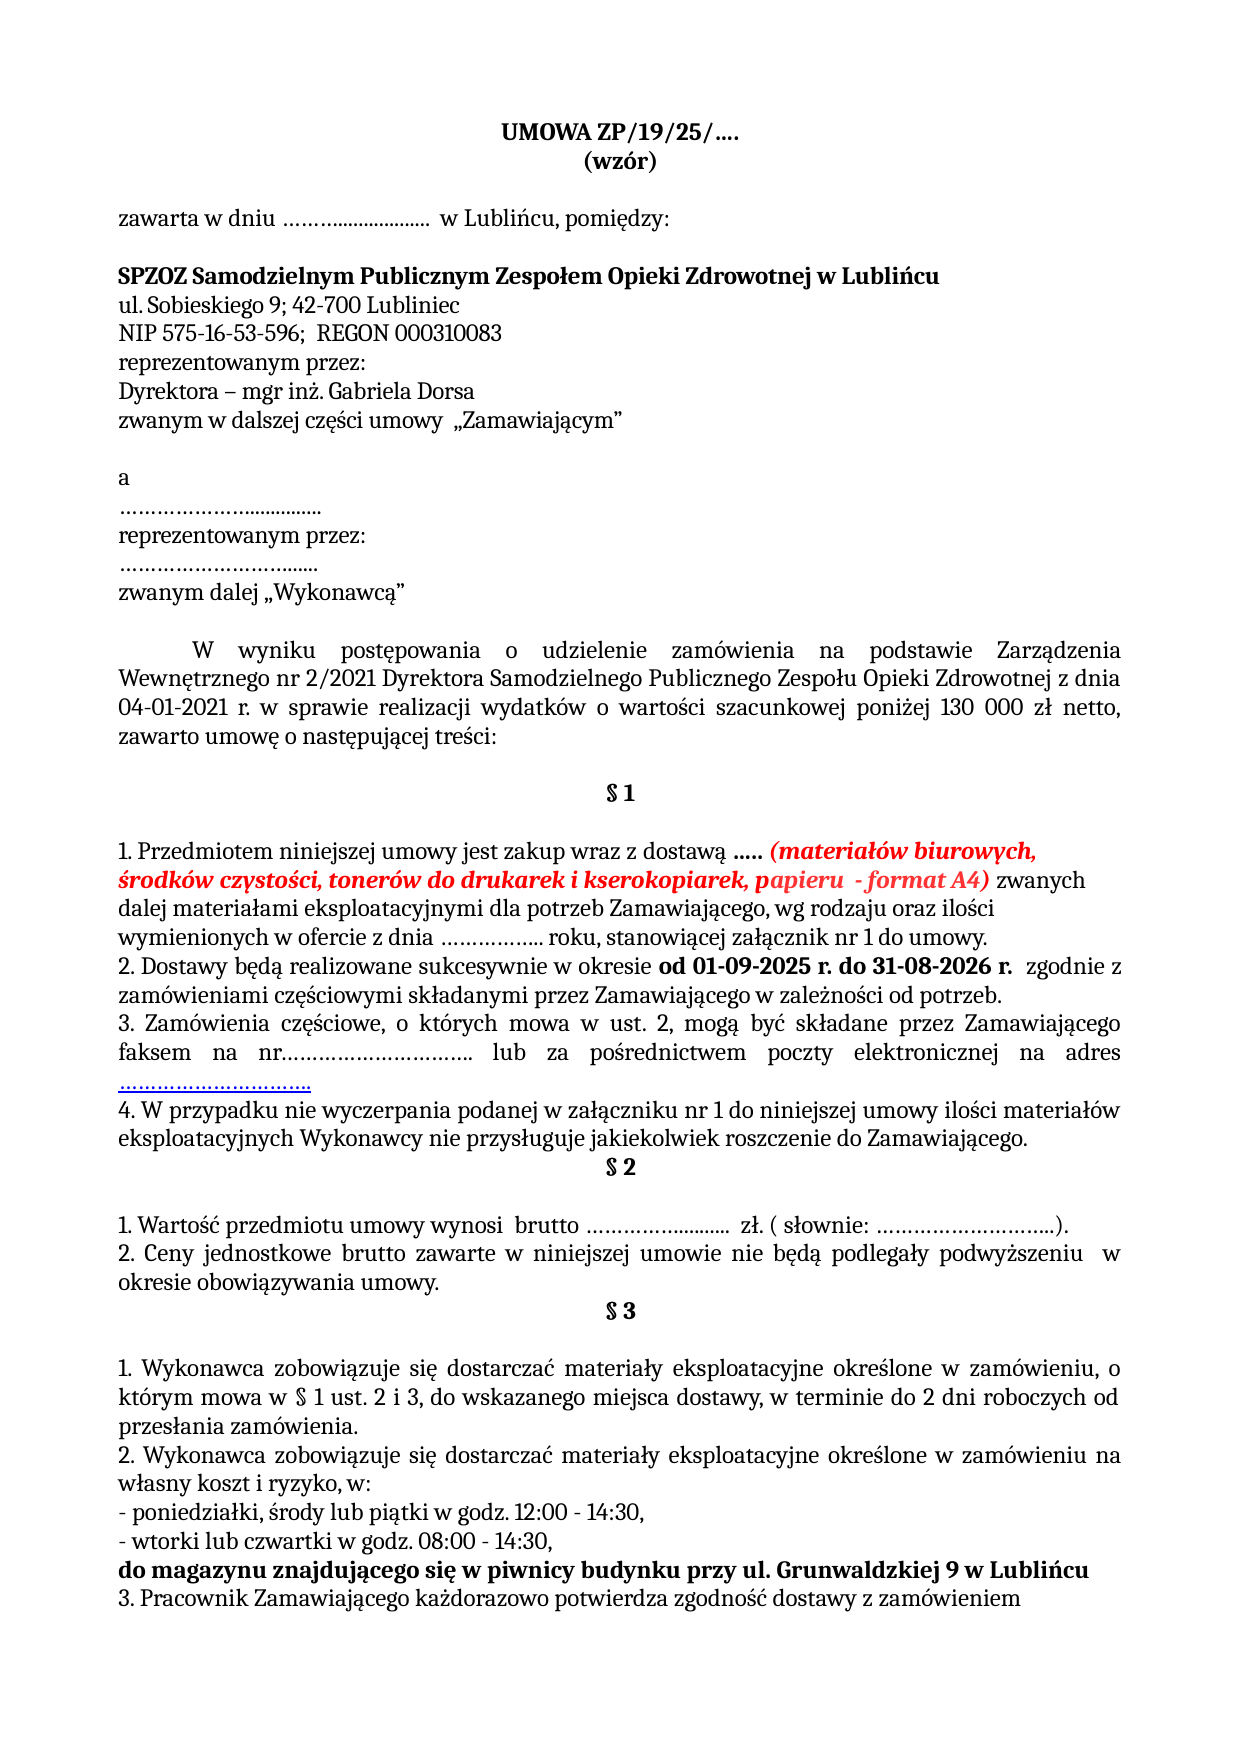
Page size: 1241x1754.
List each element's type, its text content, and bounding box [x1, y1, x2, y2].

text 1. Wykonawca zobowiązuje się dostarczać materiały eksploatacyjne określone w zamówieniu, o którym mowa w § 1 ust. 2 i 3, do wskazanego miejsca dostawy, w terminie do 2 dni roboczych od przesłania zamówienia. [118, 1354, 1122, 1441]
text (wzór) [118, 147, 1122, 176]
text Dyrektora – mgr inż. Gabriela Dorsa [118, 377, 1122, 406]
text zwanym dalej „Wykonawcą” [118, 578, 1122, 607]
text ul. Sobieskiego 9; 42-700 Lubliniec [118, 291, 1122, 319]
text W wyniku postępowania o udzielenie zamówienia na podstawie Zarządzenia Wewnętrznego nr 2/2021 Dyrektora Samodzielnego Publicznego Zespołu Opieki Zdrowotnej z dnia 04-01-2021 r. w sprawie realizacji wydatków o wartości szacunkowej poniżej 130 000 zł netto, zawarto umowę o następującej treści: [118, 636, 1122, 751]
text 2. Wykonawca zobowiązuje się dostarczać materiały eksploatacyjne określone w zamówieniu na własny koszt i ryzyko, w: [118, 1441, 1122, 1498]
text reprezentowanym przez: [118, 521, 1122, 549]
text 3. Pracownik Zamawiającego każdorazowo potwierdza zgodność dostawy z zamówieniem [118, 1584, 1122, 1613]
text a [118, 463, 1122, 492]
text zwanym w dalszej części umowy „Zamawiającym” [118, 406, 1122, 434]
text 4. W przypadku nie wyczerpania podanej w załączniku nr 1 do niniejszej umowy ilości materiałów eksploatacyjnych Wykonawcy nie przysługuje jakiekolwiek roszczenie do Zamawiającego. [118, 1096, 1122, 1153]
text ………………………...... [118, 549, 1122, 578]
text zawarta w dniu ……….................. w Lublińcu, pomiędzy: [118, 204, 1122, 233]
text UMOWA ZP/19/25/…. [118, 118, 1122, 147]
text § 1 [118, 779, 1122, 808]
text 2. Dostawy będą realizowane sukcesywnie w okresie od 01-09-2025 r. do 31-08-2026 r. zgodnie z zamówieniami częściowymi składanymi przez Zamawiającego w zależności od potrzeb. [118, 952, 1122, 1009]
text 3. Zamówienia częściowe, o których mowa w ust. 2, mogą być składane przez Zamawiającego faksem na nr…………………………. lub za pośrednictwem poczty elektronicznej na adres …………………………. [118, 1009, 1122, 1096]
text do magazynu znajdującego się w piwnicy budynku przy ul. Grunwaldzkiej 9 w Lublińcu [118, 1556, 1122, 1584]
text ………………….............. [118, 492, 1122, 521]
text SPZOZ Samodzielnym Publicznym Zespołem Opieki Zdrowotnej w Lublińcu [118, 262, 1122, 291]
text - wtorki lub czwartki w godz. 08:00 - 14:30, [118, 1527, 1122, 1556]
text 1. Przedmiotem niniejszej umowy jest zakup wraz z dostawą ….. (materiałów biurowych, środków czystości, tonerów do drukarek i kserokopiarek, papieru - format A4) zwanych dalej materiałami eksploatacyjnymi dla potrzeb Zamawiającego, wg rodzaju oraz ilości wymienionych w ofercie z dnia …………….. roku, stanowiącej załącznik nr 1 do umowy. [118, 837, 1122, 952]
text 2. Ceny jednostkowe brutto zawarte w niniejszej umowie nie będą podlegały podwyższeniu w okresie obowiązywania umowy. [118, 1239, 1122, 1297]
text § 2 [118, 1153, 1122, 1182]
text § 3 [118, 1297, 1122, 1326]
text - poniedziałki, środy lub piątki w godz. 12:00 - 14:30, [118, 1498, 1122, 1527]
text 1. Wartość przedmiotu umowy wynosi brutto …………….......... zł. ( słownie: ………………………..). [118, 1211, 1122, 1239]
text reprezentowanym przez: [118, 348, 1122, 377]
text NIP 575-16-53-596; REGON 000310083 [118, 319, 1122, 348]
